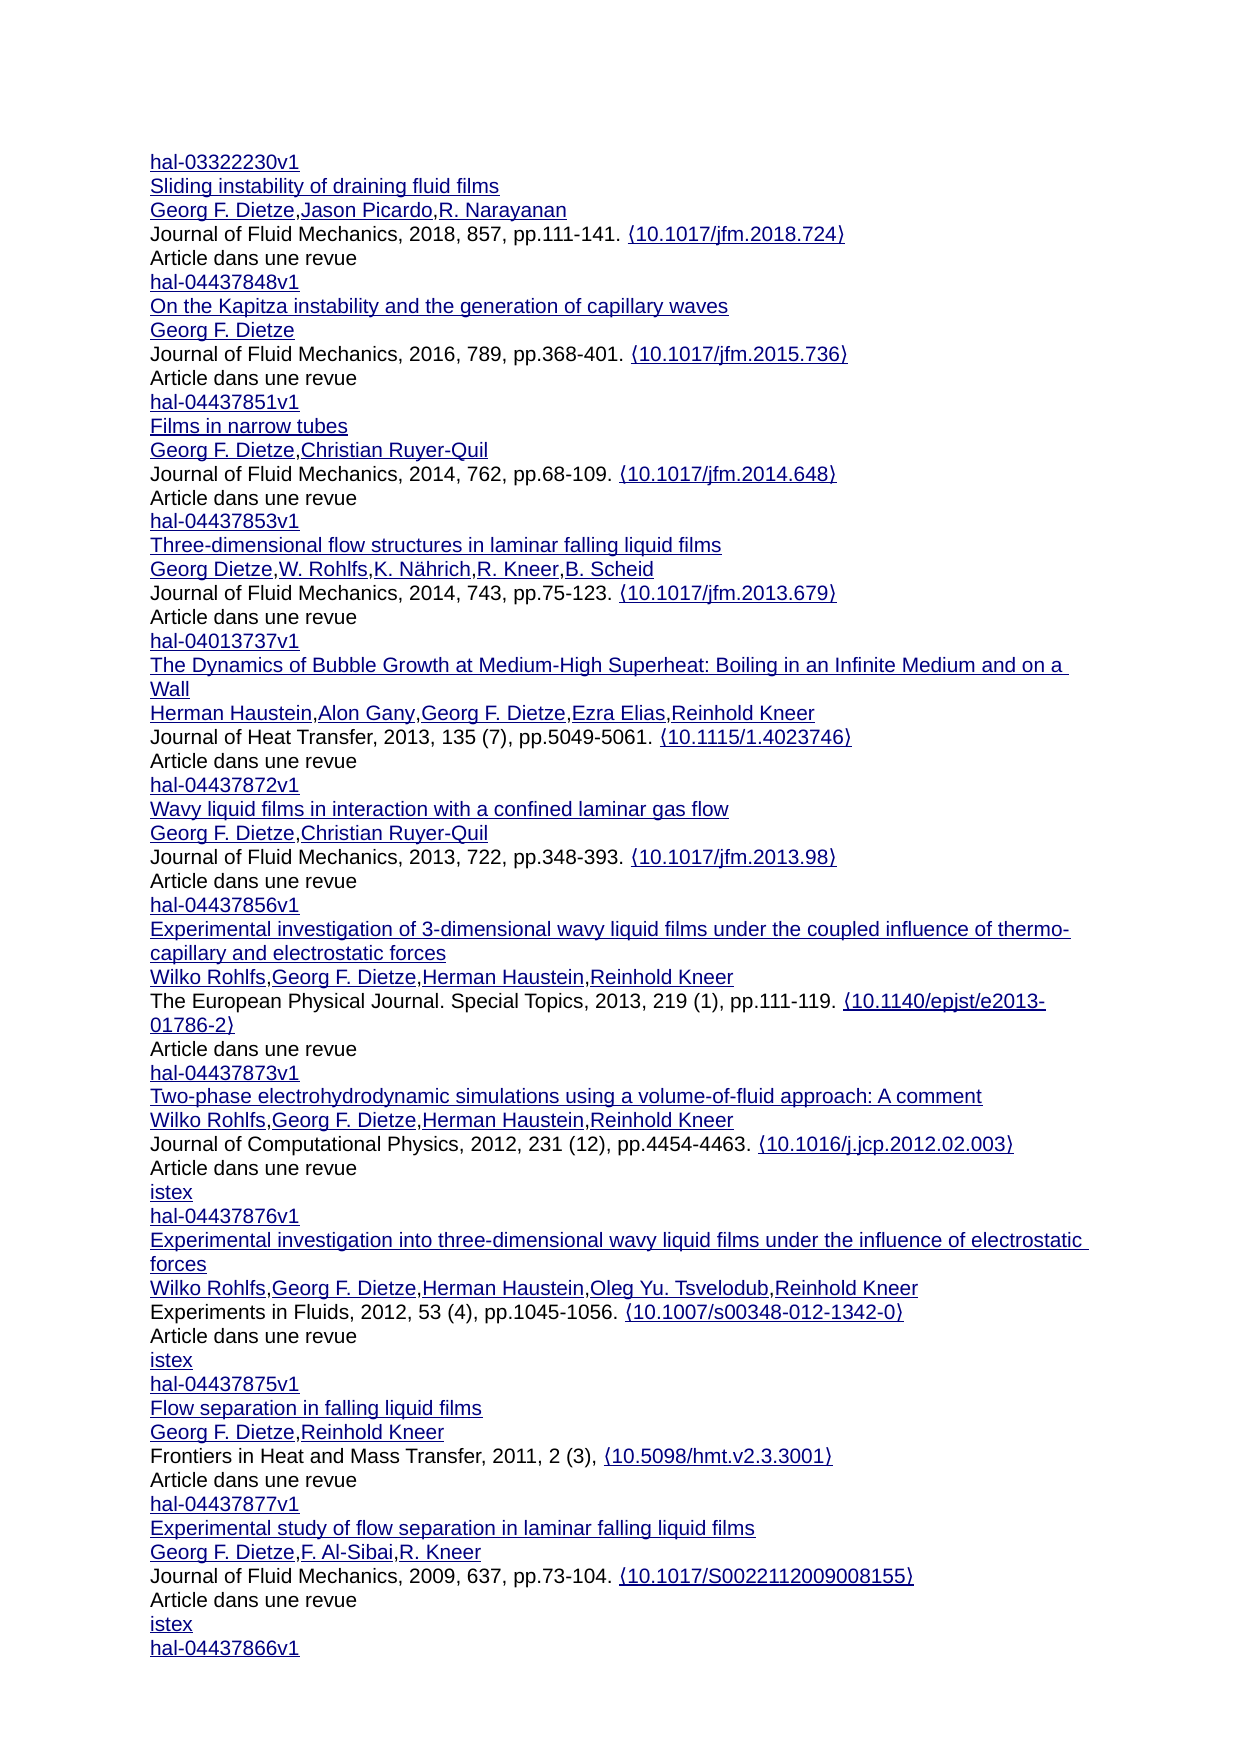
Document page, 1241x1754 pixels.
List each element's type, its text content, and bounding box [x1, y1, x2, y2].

table_cell On the Kapitza instability and the generation of capillary waves Georg F. Dietze Journal of Fluid Mechanics, 2016, 789, pp.368-401. ⟨10.1017/jfm.2015.736⟩ Article dans une revue hal-04437851v1 [150, 294, 1090, 413]
table_cell Flow separation in falling liquid films Georg F. Dietze,Reinhold Kneer Frontiers in Heat and Mass Transfer, 2011, 2 (3), ⟨10.5098/hmt.v2.3.3001⟩ Article dans une revue hal-04437877v1 [150, 1396, 1090, 1516]
table_cell Three-dimensional flow structures in laminar falling liquid films Georg Dietze,W. Rohlfs,K. Nährich,R. Kneer,B. Scheid Journal of Fluid Mechanics, 2014, 743, pp.75-123. ⟨10.1017/jfm.2013.679⟩ Article dans une revue hal-04013737v1 [150, 533, 1090, 653]
table_cell Films in narrow tubes Georg F. Dietze,Christian Ruyer-Quil Journal of Fluid Mechanics, 2014, 762, pp.68-109. ⟨10.1017/jfm.2014.648⟩ Article dans une revue hal-04437853v1 [150, 414, 1090, 533]
table_cell Experimental investigation of 3-dimensional wavy liquid films under the coupled influence of thermo-capillary and electrostatic forces Wilko Rohlfs,Georg F. Dietze,Herman Haustein,Reinhold Kneer The European Physical Journal. Special Topics, 2013, 219 (1), pp.111-119. ⟨10.1140/epjst/e2013-01786-2⟩ Article dans une revue hal-04437873v1 [150, 917, 1090, 1084]
table_cell Wavy liquid films in interaction with a confined laminar gas flow Georg F. Dietze,Christian Ruyer-Quil Journal of Fluid Mechanics, 2013, 722, pp.348-393. ⟨10.1017/jfm.2013.98⟩ Article dans une revue hal-04437856v1 [150, 797, 1090, 917]
table_cell Experimental study of flow separation in laminar falling liquid films Georg F. Dietze,F. Al-Sibai,R. Kneer Journal of Fluid Mechanics, 2009, 637, pp.73-104. ⟨10.1017/S0022112009008155⟩ Article dans une revue istex hal-04437866v1 [150, 1516, 1090, 1659]
table_cell The Dynamics of Bubble Growth at Medium-High Superheat: Boiling in an Infinite Medium and on a Wall Herman Haustein,Alon Gany,Georg F. Dietze,Ezra Elias,Reinhold Kneer Journal of Heat Transfer, 2013, 135 (7), pp.5049-5061. ⟨10.1115/1.4023746⟩ Article dans une revue hal-04437872v1 [150, 653, 1090, 797]
table_cell hal-03322230v1 [150, 150, 1090, 174]
table_cell Two-phase electrohydrodynamic simulations using a volume-of-fluid approach: A comment Wilko Rohlfs,Georg F. Dietze,Herman Haustein,Reinhold Kneer Journal of Computational Physics, 2012, 231 (12), pp.4454-4463. ⟨10.1016/j.jcp.2012.02.003⟩ Article dans une revue istex hal-04437876v1 [150, 1084, 1090, 1228]
table_cell Sliding instability of draining fluid films Georg F. Dietze,Jason Picardo,R. Narayanan Journal of Fluid Mechanics, 2018, 857, pp.111-141. ⟨10.1017/jfm.2018.724⟩ Article dans une revue hal-04437848v1 [150, 174, 1090, 294]
table_cell Experimental investigation into three-dimensional wavy liquid films under the influence of electrostatic forces Wilko Rohlfs,Georg F. Dietze,Herman Haustein,Oleg Yu. Tsvelodub,Reinhold Kneer Experiments in Fluids, 2012, 53 (4), pp.1045-1056. ⟨10.1007/s00348-012-1342-0⟩ Article dans une revue istex hal-04437875v1 [150, 1228, 1090, 1396]
